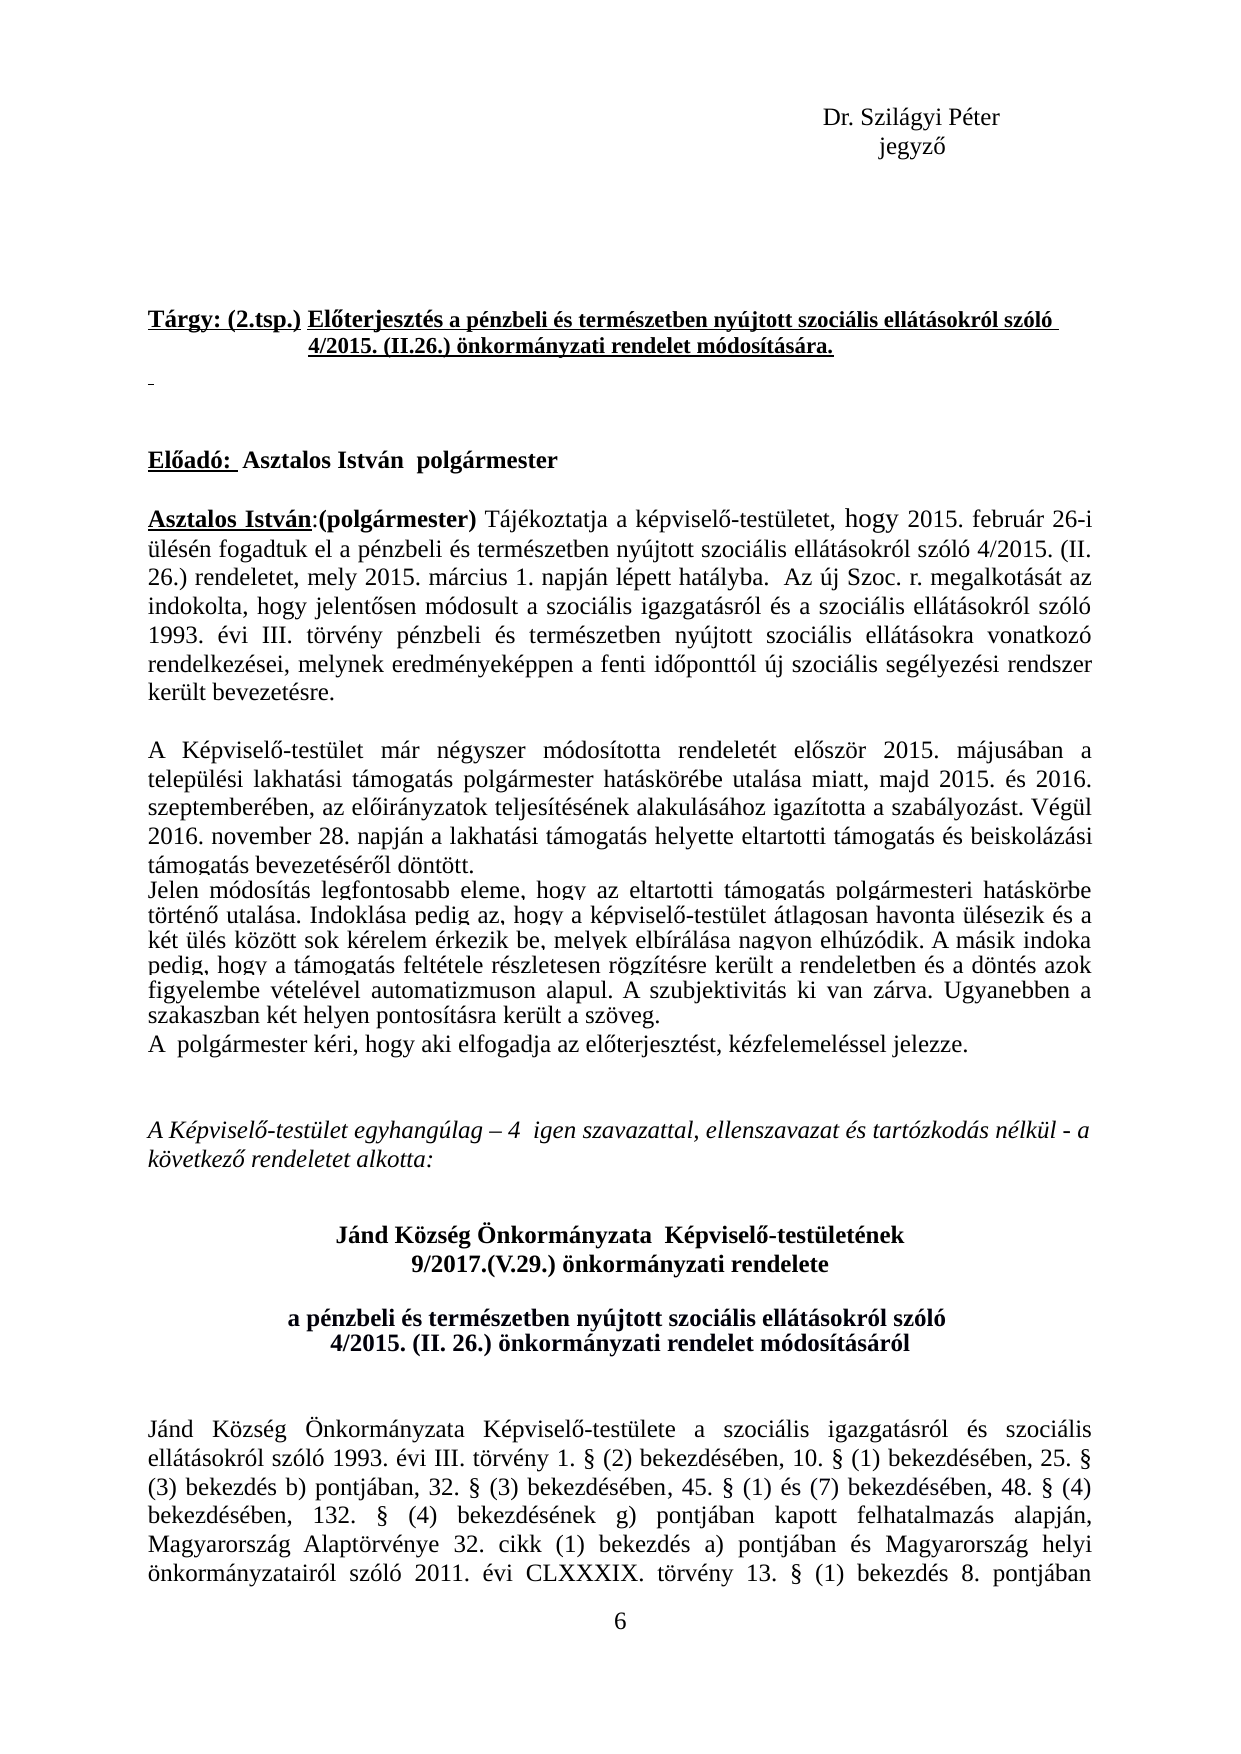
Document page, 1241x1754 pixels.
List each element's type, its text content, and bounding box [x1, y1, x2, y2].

text a pénzbeli és természetben nyújtott szociális ellátásokról szóló [148, 1307, 1093, 1332]
text Jelen módosítás legfontosabb eleme, hogy az eltartotti támogatás polgármesteri hatáskörbe történő utalása. Indoklása pedig az, hogy a képviselő-testület átlagosan havonta ülésezik és a két ülés között sok kérelem érkezik be, melyek elbírálása nagyon elhúzódik. A másik indoka pedig, hogy a támogatás feltétele részletesen rögzítésre került a rendeletben és a döntés azok figyelembe vételével automatizmuson alapul. A szubjektivitás ki van zárva. Ugyanebben a szakaszban két helyen pontosításra került a szöveg. [148, 879, 1093, 1029]
text Tárgy: (2.tsp.) Előterjesztés a pénzbeli és természetben nyújtott szociális ellátásokról szóló [148, 304, 1093, 332]
text 4/2015. (II.26.) önkormányzati rendelet módosítására. [148, 332, 1093, 359]
text 4/2015. (II. 26.) önkormányzati rendelet módosításáról [148, 1332, 1093, 1357]
text A Képviselő-testület egyhangúlag – 4 igen szavazattal, ellenszavazat és tartózkodás nélkül - a következő rendeletet alkotta: [148, 1115, 1093, 1172]
text Jánd Község Önkormányzata Képviselő-testületének [148, 1221, 1093, 1249]
text A Képviselő-testület már négyszer módosította rendeletét először 2015. májusában a települési lakhatási támogatás polgármester hatáskörébe utalása miatt, majd 2015. és 2016. szeptemberében, az előirányzatok teljesítésének alakulásához igazította a szabályozást. Végül 2016. november 28. napján a lakhatási támogatás helyette eltartotti támogatás és beiskolázási támogatás bevezetéséről döntött. [148, 735, 1093, 879]
text jegyző [223, 131, 1093, 160]
text Jánd Község Önkormányzata Képviselő-testülete a szociális igazgatásról és szociális ellátásokról szóló 1993. évi III. törvény 1. § (2) bekezdésében, 10. § (1) bekezdésében, 25. § (3) bekezdés b) pontjában, 32. § (3) bekezdésében, 45. § (1) és (7) bekezdésében, 48. § (4) bekezdésében, 132. § (4) bekezdésének g) pontjában kapott felhatalmazás alapján, Magyarország Alaptörvénye 32. cikk (1) bekezdés a) pontjában és Magyarország helyi önkormányzatairól szóló 2011. évi CLXXXIX. törvény 13. § (1) bekezdés 8. pontjában [148, 1414, 1093, 1587]
text Előadó: Asztalos István polgármester [148, 445, 1093, 474]
text Dr. Szilágyi Péter [223, 102, 1093, 131]
text Asztalos István:(polgármester) Tájékoztatja a képviselő-testületet, hogy 2015. február 26-i ülésén fogadtuk el a pénzbeli és természetben nyújtott szociális ellátásokról szóló 4/2015. (II. 26.) rendeletet, mely 2015. március 1. napján lépett hatályba. Az új Szoc. r. megalkotását az indokolta, hogy jelentősen módosult a szociális igazgatásról és a szociális ellátásokról szóló 1993. évi III. törvény pénzbeli és természetben nyújtott szociális ellátásokra vonatkozó rendelkezései, melynek eredményeképpen a fenti időponttól új szociális segélyezési rendszer került bevezetésre. [148, 503, 1093, 706]
text 9/2017.(V.29.) önkormányzati rendelete [148, 1249, 1093, 1278]
text A polgármester kéri, hogy aki elfogadja az előterjesztést, kézfelemeléssel jelezze. [148, 1029, 1093, 1057]
